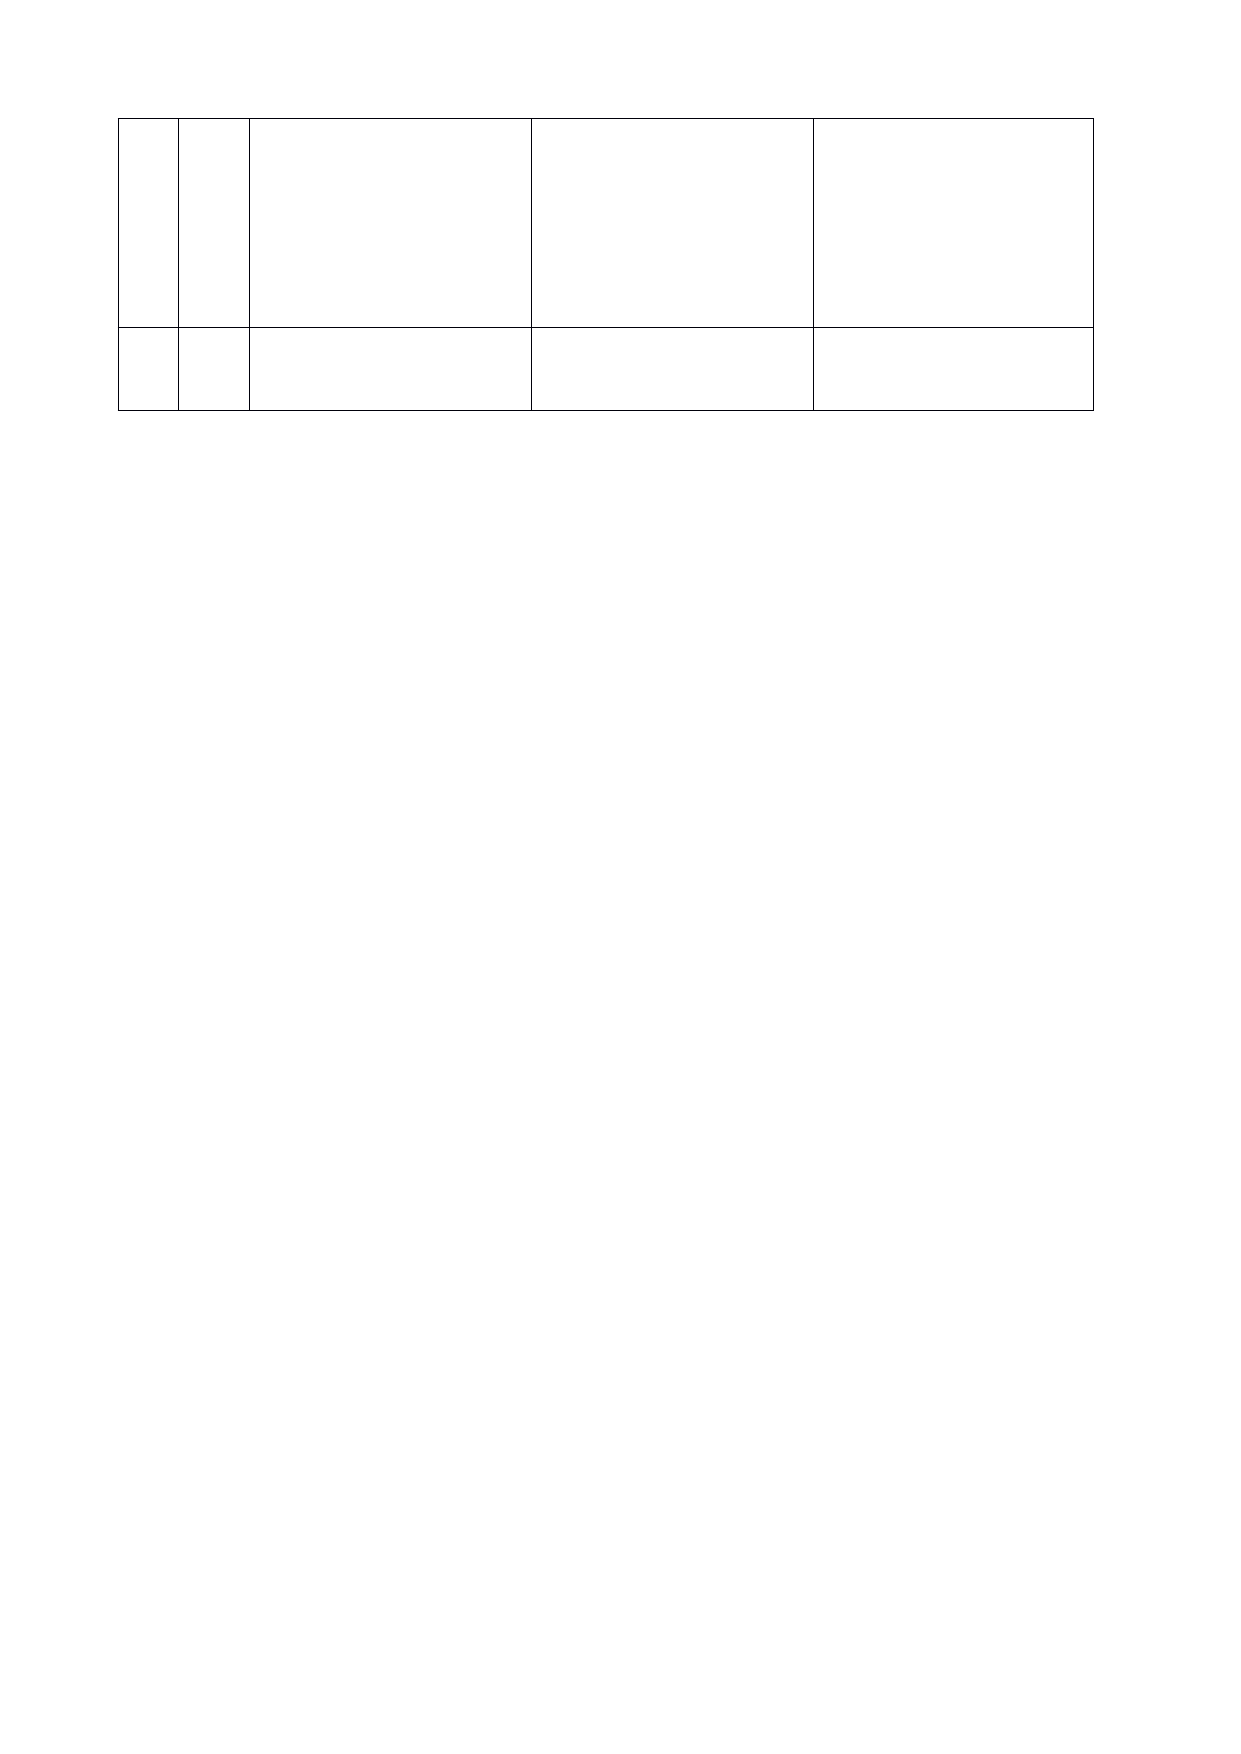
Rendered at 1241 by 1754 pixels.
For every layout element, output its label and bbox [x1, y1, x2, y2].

table_cell [179, 369, 249, 409]
table_cell [250, 119, 531, 159]
table_cell [532, 159, 813, 327]
table_cell [119, 119, 178, 159]
table_cell [250, 159, 531, 327]
table_cell [119, 159, 178, 327]
table_cell [814, 119, 1093, 159]
table_cell [179, 328, 249, 368]
table_cell [814, 369, 1093, 409]
table_cell [532, 328, 813, 368]
table_cell [532, 369, 813, 409]
table_cell [119, 369, 178, 409]
table_cell [179, 159, 249, 327]
table_cell [532, 119, 813, 159]
table_cell [814, 328, 1093, 368]
table_cell [250, 369, 531, 409]
table_cell [814, 159, 1093, 327]
table_cell [250, 328, 531, 368]
table_cell [179, 119, 249, 159]
table_cell [119, 328, 178, 368]
